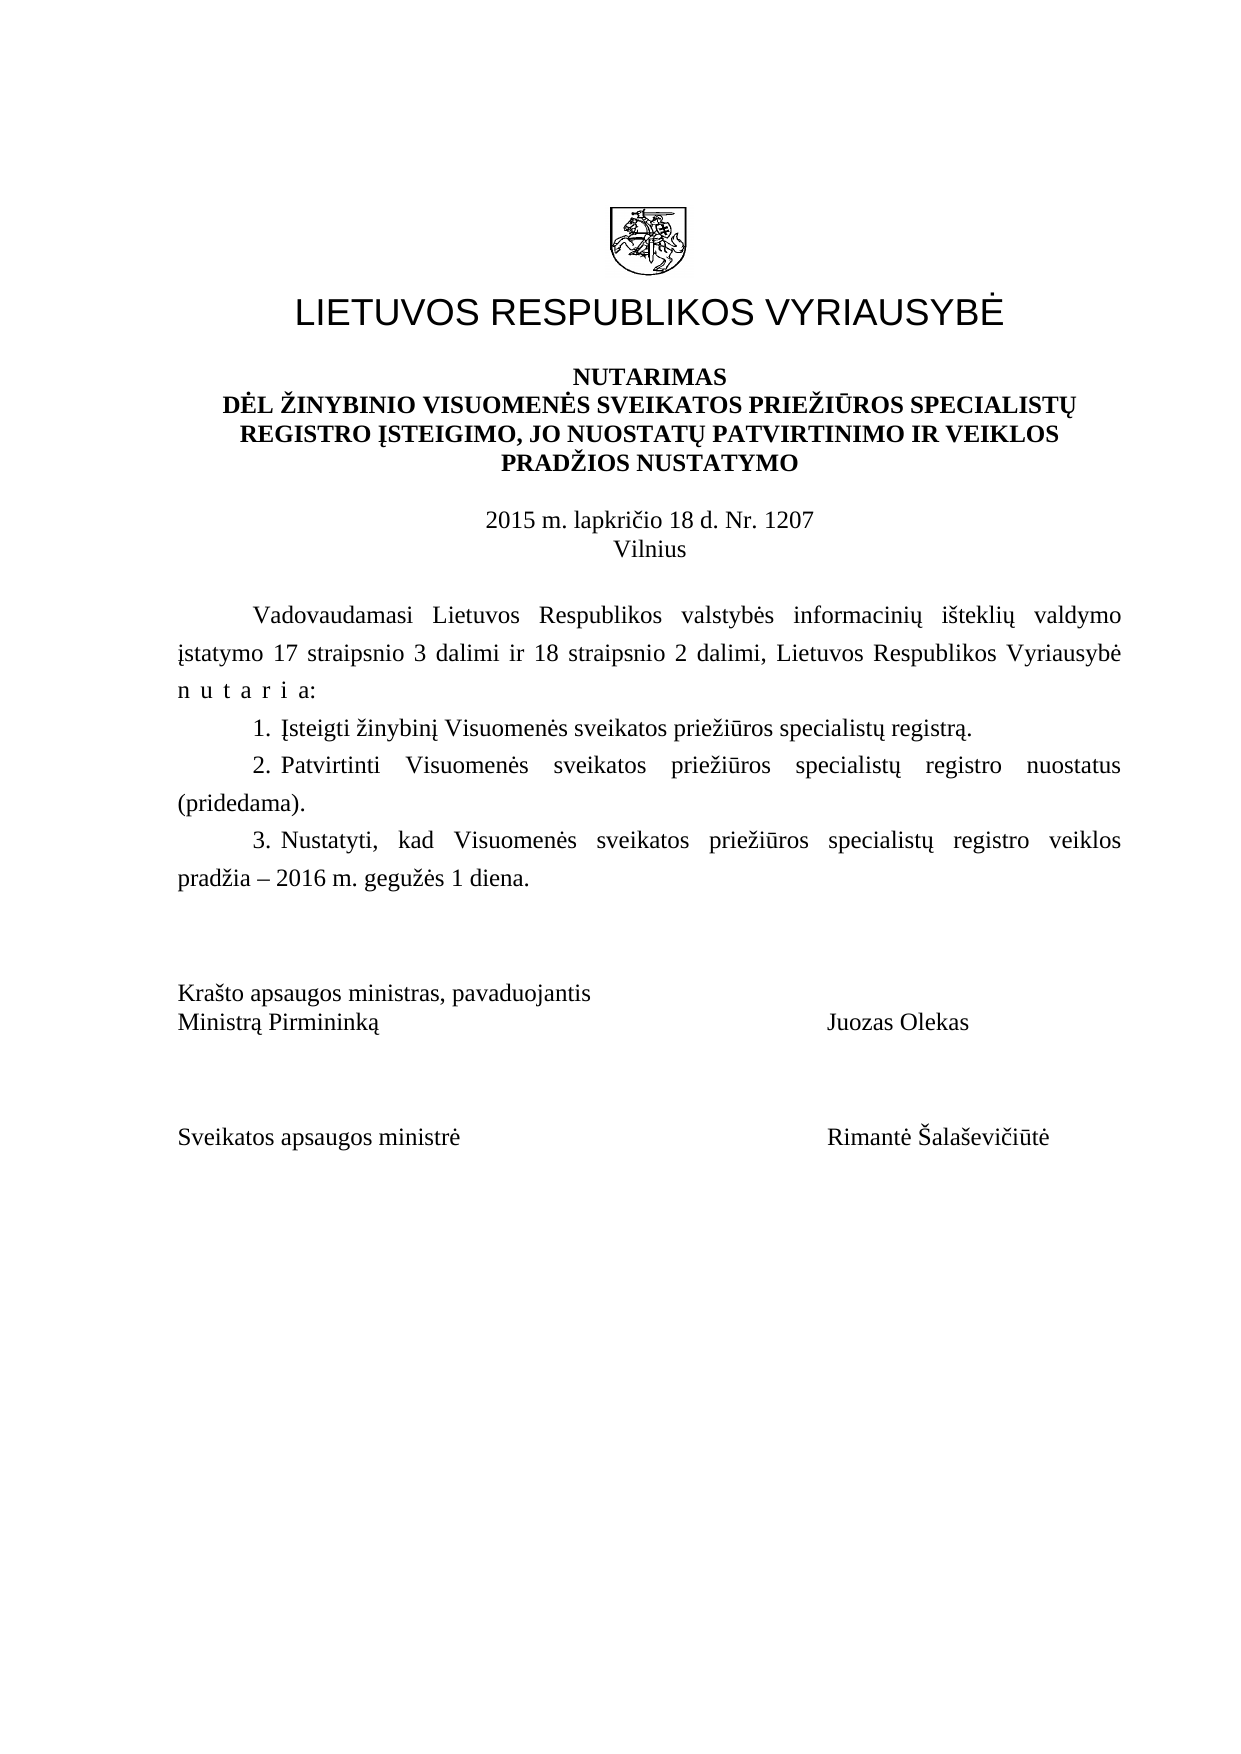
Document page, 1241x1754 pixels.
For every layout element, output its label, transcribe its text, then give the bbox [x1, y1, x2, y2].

text Krašto apsaugos ministras, pavaduojantis [177, 978, 1122, 1007]
text 3. Nustatyti, kad Visuomenės sveikatos priežiūros specialistų registro veiklos pradžia – 2016 m. gegužės 1 diena. [177, 817, 1122, 892]
text Lietuvos Respublikos Vyriausybė [177, 290, 1122, 333]
text Dėl ŽINYBINIO VISUOMENĖS SVEIKATOS PRIEŽIŪROS SPECIALISTŲ REGISTRO ĮSTEIGIMO, JO NUOSTATŲ PATVIRTINIMO IR VEIKLOS PRADŽIOS NUSTATYMO [177, 390, 1122, 477]
text Ministrą Pirmininką Juozas Olekas [177, 1007, 1122, 1035]
text 2015 m. lapkričio 18 d. Nr. 1207 Vilnius [177, 505, 1122, 563]
text 1. Įsteigti žinybinį Visuomenės sveikatos priežiūros specialistų registrą. [177, 704, 1122, 742]
text Sveikatos apsaugos ministrė Rimantė Šalaševičiūtė [177, 1122, 1122, 1150]
text 2. Patvirtinti Visuomenės sveikatos priežiūros specialistų registro nuostatus (pridedama). [177, 742, 1122, 817]
text Vadovaudamasi Lietuvos Respublikos valstybės informacinių išteklių valdymo įstatymo 17 straipsnio 3 dalimi ir 18 straipsnio 2 dalimi, Lietuvos Respublikos Vyriausybė nutaria: [177, 592, 1122, 704]
text nutarimas [177, 362, 1122, 390]
